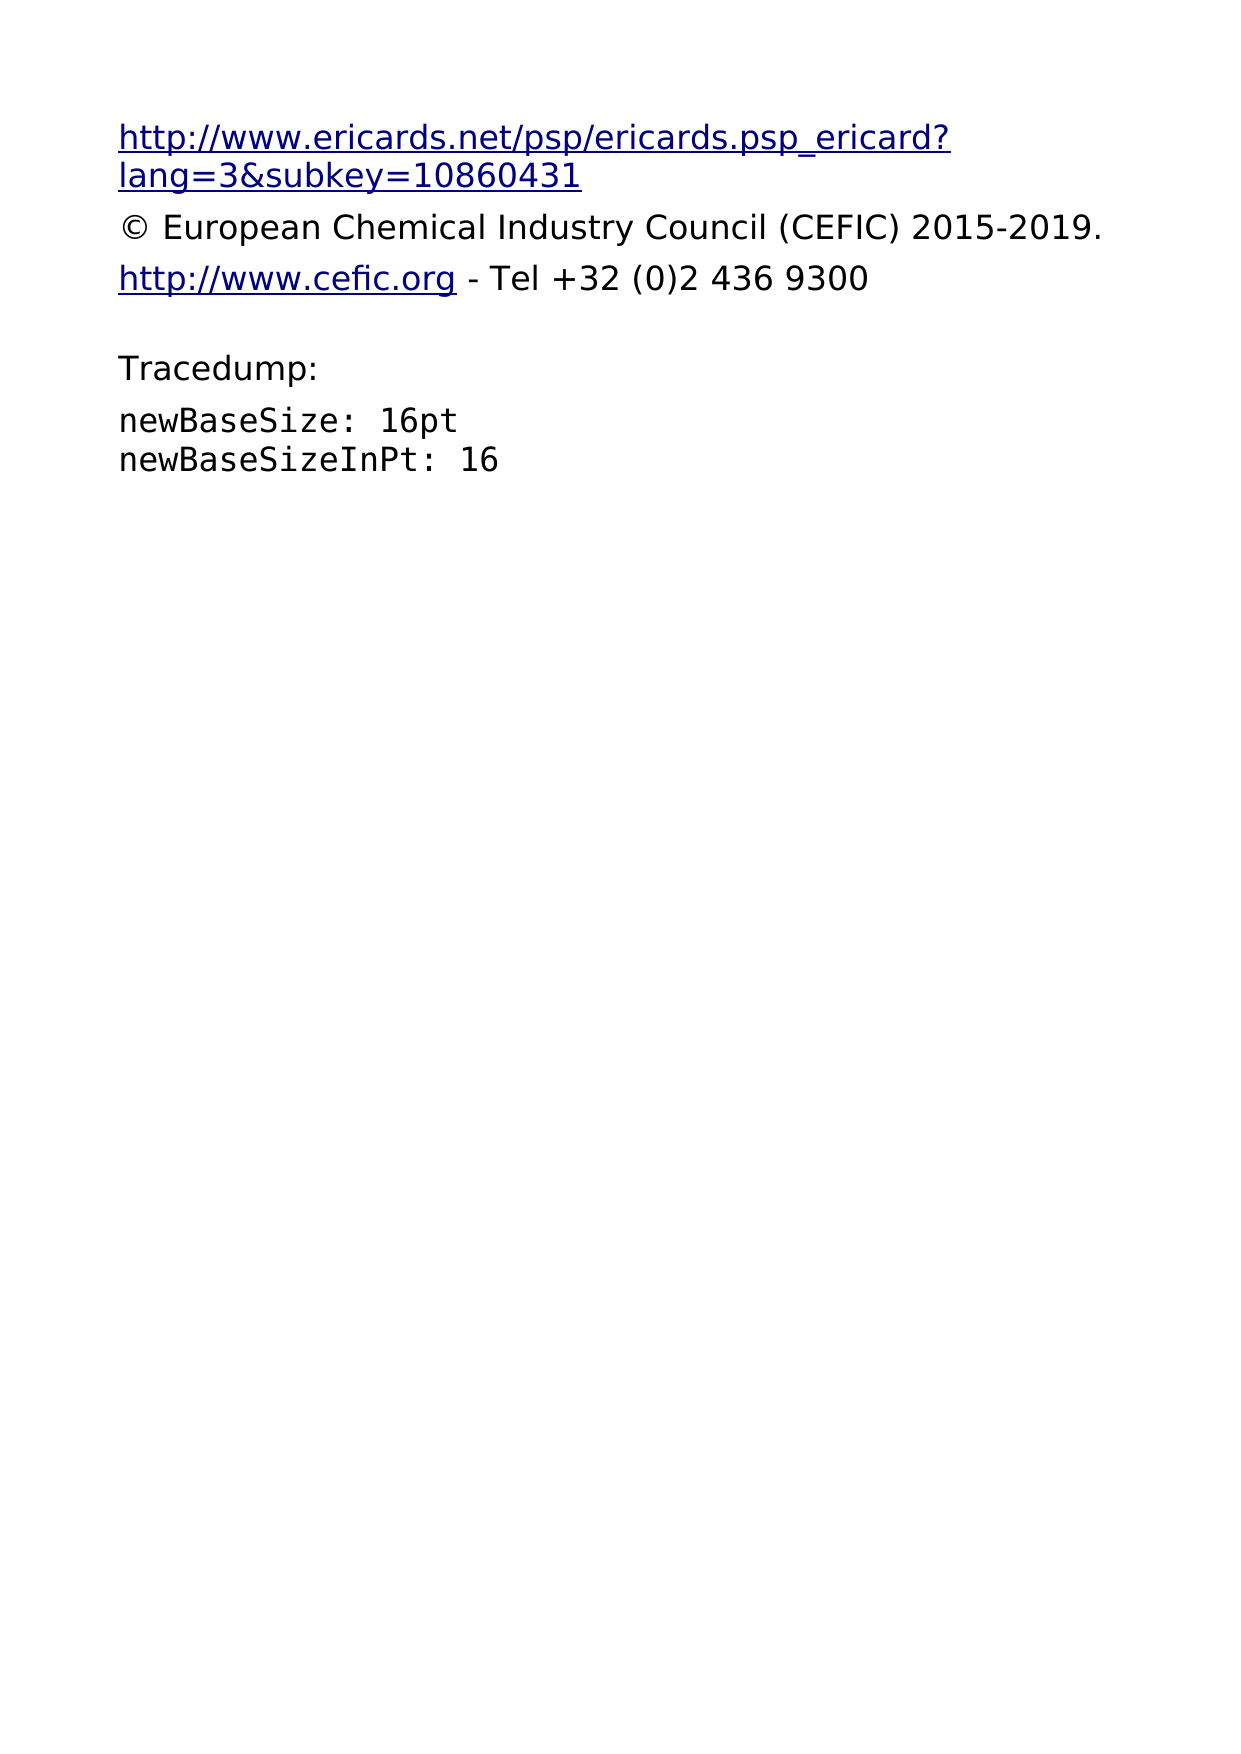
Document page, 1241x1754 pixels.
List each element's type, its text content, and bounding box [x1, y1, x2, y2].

text newBaseSize: 16pt newBaseSizeInPt: 16 [118, 401, 1122, 479]
text http://www.ericards.net/psp/ericards.psp_ericard?lang=3&subkey=10860431 [118, 118, 1122, 196]
text http://www.cefic.org - Tel +32 (0)2 436 9300 [118, 260, 1122, 298]
text © European Chemical Industry Council (CEFIC) 2015-2019. [118, 208, 1122, 247]
text Tracedump: [118, 311, 1122, 389]
